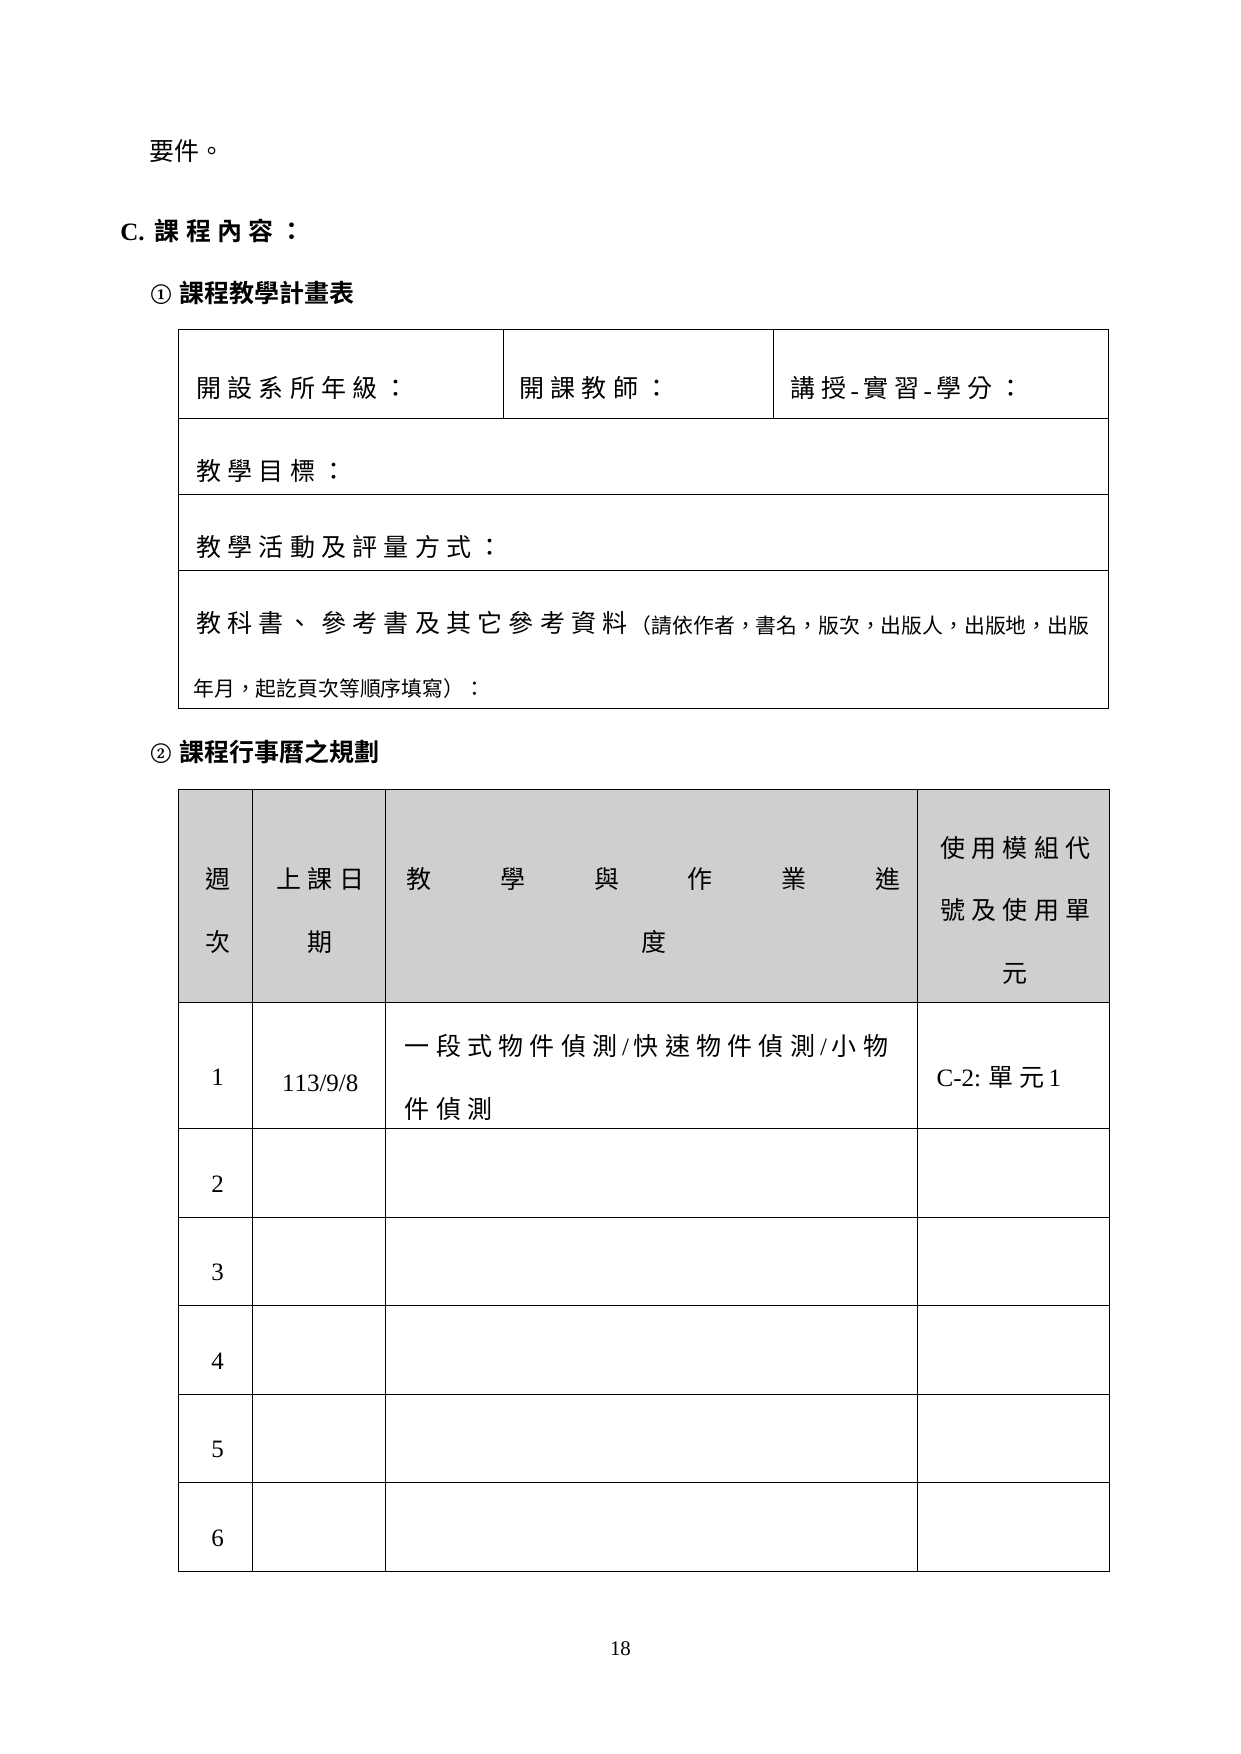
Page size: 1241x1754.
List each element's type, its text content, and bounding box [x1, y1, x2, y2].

table_cell [386, 1483, 917, 1571]
table_header 使用模組代號及使用單元 [918, 790, 1109, 1002]
table_cell 113/9/8 [253, 1003, 385, 1128]
table_cell 一段式物件偵測/快速物件偵測/小物件偵測 [386, 1003, 917, 1128]
table_cell 教學目標： [179, 419, 1108, 494]
table_cell 4 [179, 1306, 252, 1394]
table_cell [253, 1218, 385, 1305]
table_cell 1 [179, 1003, 252, 1128]
table_header 開設系所年級： [179, 330, 503, 418]
table_cell 教學活動及評量方式： [179, 495, 1108, 570]
table_cell [918, 1129, 1109, 1217]
table_header 講授-實習-學分： [774, 330, 1108, 418]
list 課程行事曆之規劃 [150, 728, 1120, 770]
list 課程內容： [120, 187, 1120, 250]
table_cell [918, 1306, 1109, 1394]
table_cell 2 [179, 1129, 252, 1217]
table_cell [386, 1218, 917, 1305]
table_cell [386, 1306, 917, 1394]
table_cell 教科書、參考書及其它參考資料（請依作者，書名，版次，出版人，出版地，出版年月，起訖頁次等順序填寫）： [179, 571, 1108, 708]
table_cell [918, 1218, 1109, 1305]
table_header 教 學 與 作 業 進 度 [386, 790, 917, 1002]
list 課程教學計畫表 [150, 269, 1120, 310]
table_cell [253, 1395, 385, 1482]
table_cell [253, 1129, 385, 1217]
table_header 上課日期 [253, 790, 385, 1002]
table_cell [918, 1483, 1109, 1571]
table_cell 6 [179, 1483, 252, 1571]
table_cell [253, 1483, 385, 1571]
table_cell [253, 1306, 385, 1394]
table_cell [386, 1395, 917, 1482]
table_header 週次 [179, 790, 252, 1002]
table_cell 5 [179, 1395, 252, 1482]
text 要件。 [149, 127, 1120, 169]
table_cell [918, 1395, 1109, 1482]
table_cell C-2:單元1 [918, 1003, 1109, 1128]
table_header 開課教師： [504, 330, 773, 418]
table_cell 3 [179, 1218, 252, 1305]
table_cell [386, 1129, 917, 1217]
